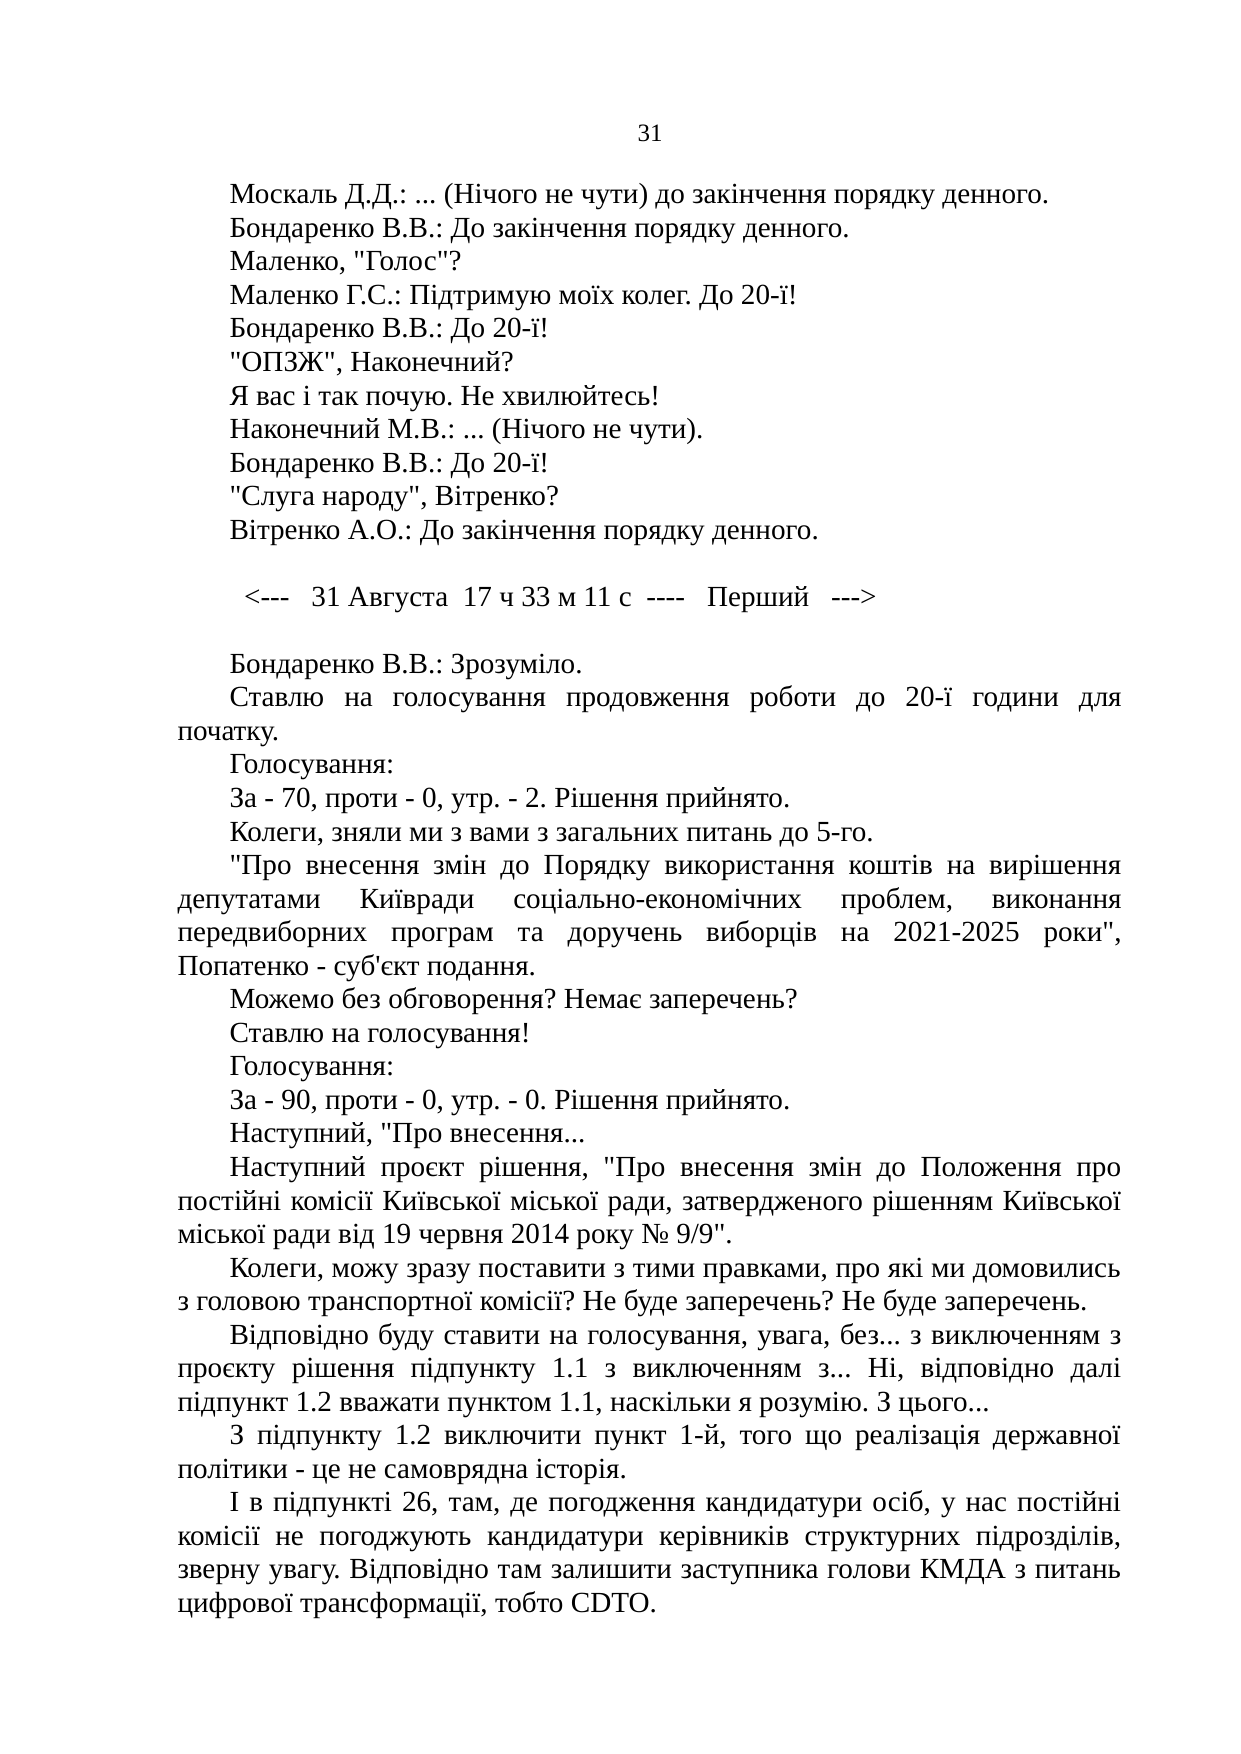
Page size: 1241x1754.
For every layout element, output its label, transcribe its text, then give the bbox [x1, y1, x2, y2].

text Я вас і так почую. Не хвилюйтесь! [177, 378, 1122, 411]
text Колеги, можу зразу поставити з тими правками, про які ми домовились з головою транспортної комісії? Не буде заперечень? Не буде заперечень. [177, 1250, 1122, 1317]
text За - 70, проти - 0, утр. - 2. Рішення прийнято. [177, 780, 1122, 814]
text "ОПЗЖ", Наконечний? [177, 344, 1122, 378]
text "Про внесення змін до Порядку використання коштів на вирішення депутатами Київради соціально-економічних проблем, виконання передвиборних програм та доручень виборців на 2021-2025 роки", Попатенко - суб'єкт подання. [177, 847, 1122, 981]
text Наступний проєкт рішення, "Про внесення змін до Положення про постійні комісії Київської міської ради, затвердженого рішенням Київської міської ради від 19 червня 2014 року № 9/9". [177, 1149, 1122, 1250]
text Голосування: [177, 747, 1122, 780]
text Ставлю на голосування продовження роботи до 20-ї години для початку. [177, 679, 1122, 747]
text Маленко, "Голос"? [177, 243, 1122, 277]
text Наступний, "Про внесення... [177, 1116, 1122, 1149]
text <--- 31 Августа 17 ч 33 м 11 с ---- Перший ---> [177, 579, 1122, 612]
text Бондаренко В.В.: Зрозуміло. [177, 646, 1122, 679]
text Маленко Г.С.: Підтримую моїх колег. До 20-ї! [177, 277, 1122, 311]
text Бондаренко В.В.: До закінчення порядку денного. [177, 210, 1122, 243]
text І в підпункті 26, там, де погодження кандидатури осіб, у нас постійні комісії не погоджують кандидатури керівників структурних підрозділів, зверну увагу. Відповідно там залишити заступника голови КМДА з питань цифрової трансформації, тобто CDTO. [177, 1484, 1122, 1619]
text Відповідно буду ставити на голосування, увага, без... з виключенням з проєкту рішення підпункту 1.1 з виключенням з... Ні, відповідно далі підпункт 1.2 вважати пунктом 1.1, наскільки я розумію. З цього... [177, 1317, 1122, 1417]
text Можемо без обговорення? Немає заперечень? [177, 981, 1122, 1015]
text Ставлю на голосування! [177, 1015, 1122, 1048]
text Наконечний М.В.: ... (Нічого не чути). [177, 411, 1122, 445]
text Москаль Д.Д.: ... (Нічого не чути) до закінчення порядку денного. [177, 176, 1122, 210]
text "Слуга народу", Вітренко? [177, 478, 1122, 512]
text Колеги, зняли ми з вами з загальних питань до 5-го. [177, 814, 1122, 847]
text Голосування: [177, 1048, 1122, 1082]
text З підпункту 1.2 виключити пункт 1-й, того що реалізація державної політики - це не самоврядна історія. [177, 1417, 1122, 1484]
text Вітренко А.О.: До закінчення порядку денного. [177, 512, 1122, 545]
text Бондаренко В.В.: До 20-ї! [177, 311, 1122, 344]
text Бондаренко В.В.: До 20-ї! [177, 445, 1122, 478]
text За - 90, проти - 0, утр. - 0. Рішення прийнято. [177, 1082, 1122, 1116]
